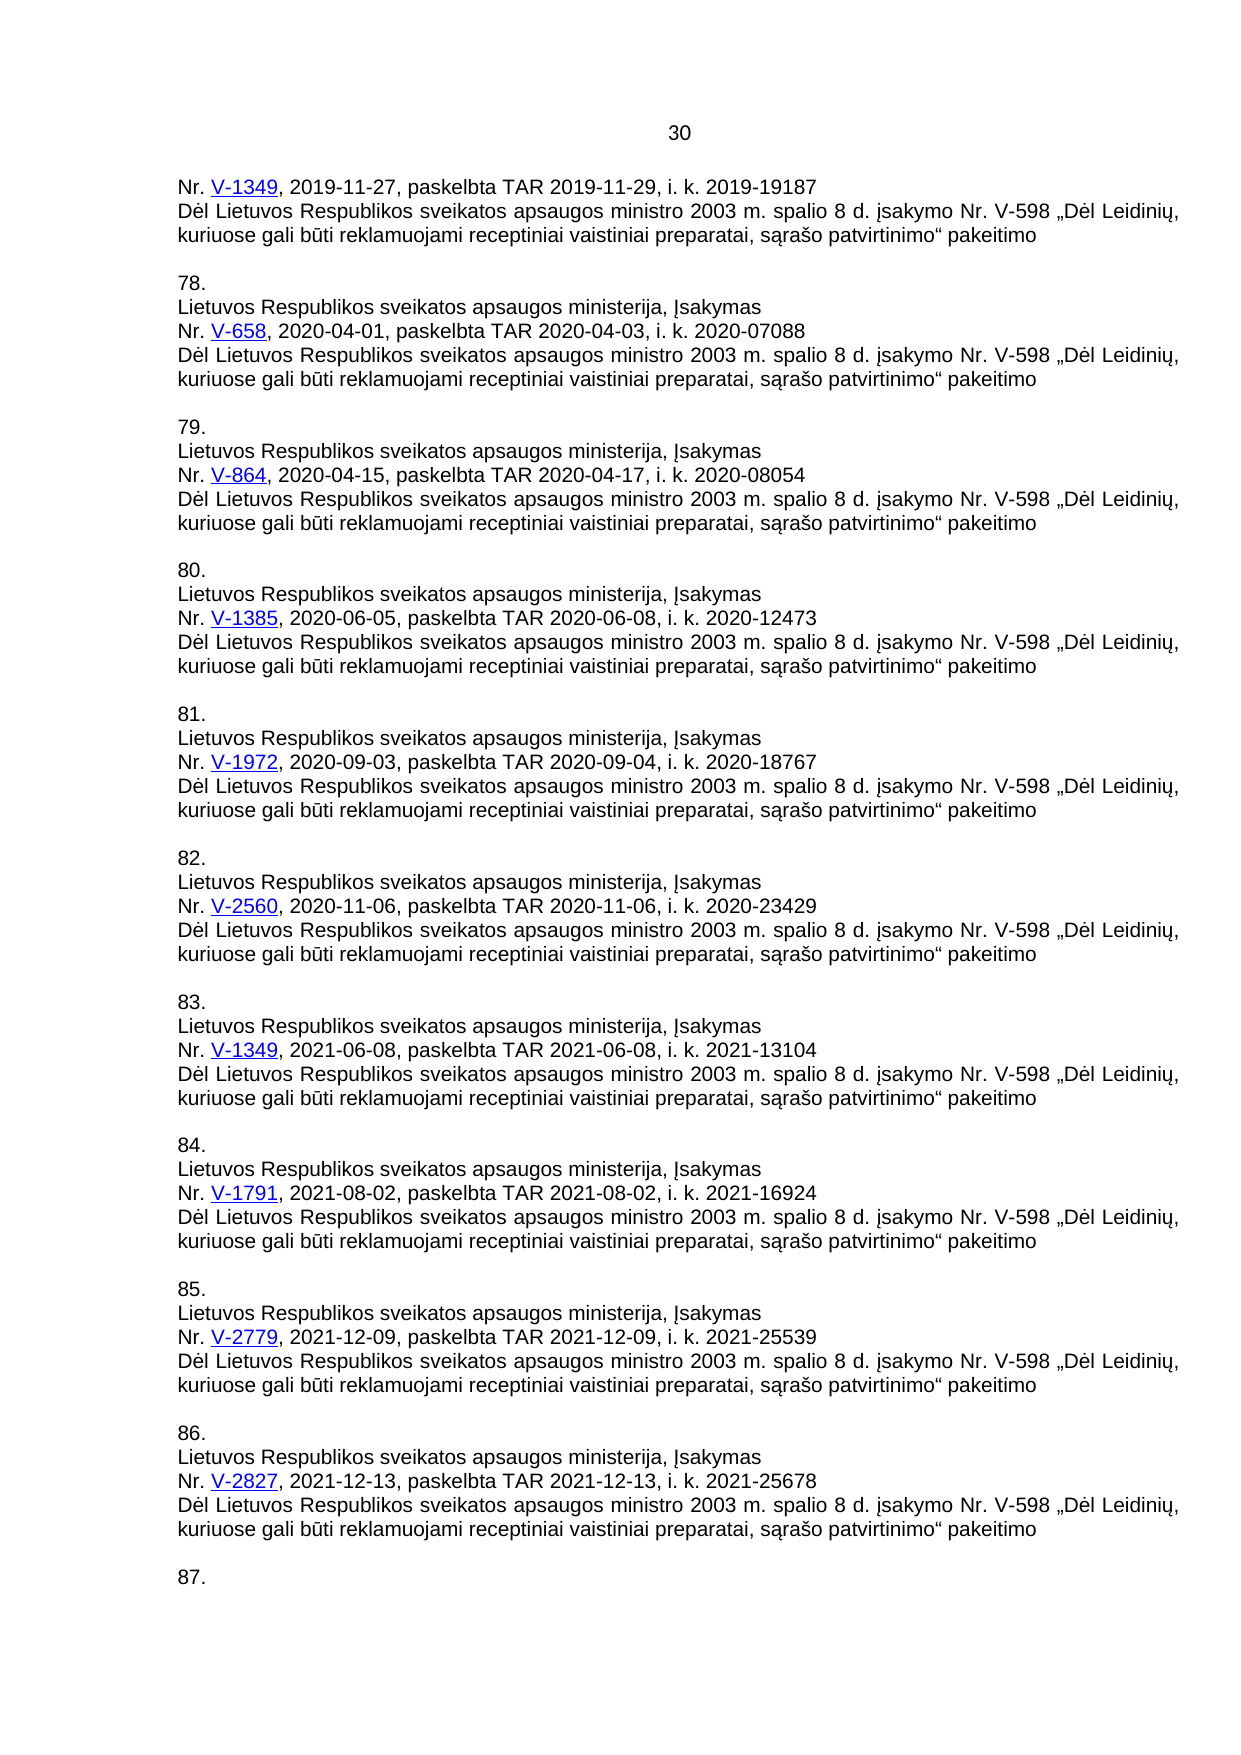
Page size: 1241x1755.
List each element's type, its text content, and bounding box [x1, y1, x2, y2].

text Lietuvos Respublikos sveikatos apsaugos ministerija, Įsakymas [177, 438, 1181, 462]
text Lietuvos Respublikos sveikatos apsaugos ministerija, Įsakymas [177, 726, 1181, 750]
text Lietuvos Respublikos sveikatos apsaugos ministerija, Įsakymas [177, 870, 1181, 894]
text Nr. V-1349, 2019-11-27, paskelbta TAR 2019-11-29, i. k. 2019-19187 [177, 175, 1181, 199]
text Lietuvos Respublikos sveikatos apsaugos ministerija, Įsakymas [177, 295, 1181, 319]
text Dėl Lietuvos Respublikos sveikatos apsaugos ministro 2003 m. spalio 8 d. įsakymo Nr. V-598 „Dėl Leidinių, kuriuose gali būti reklamuojami receptiniai vaistiniai preparatai, sąrašo patvirtinimo“ pakeitimo [177, 343, 1181, 391]
text 85. [177, 1277, 1181, 1301]
text 80. [177, 558, 1181, 582]
text Dėl Lietuvos Respublikos sveikatos apsaugos ministro 2003 m. spalio 8 d. įsakymo Nr. V-598 „Dėl Leidinių, kuriuose gali būti reklamuojami receptiniai vaistiniai preparatai, sąrašo patvirtinimo“ pakeitimo [177, 1493, 1181, 1541]
text 82. [177, 846, 1181, 870]
text Dėl Lietuvos Respublikos sveikatos apsaugos ministro 2003 m. spalio 8 d. įsakymo Nr. V-598 „Dėl Leidinių, kuriuose gali būti reklamuojami receptiniai vaistiniai preparatai, sąrašo patvirtinimo“ pakeitimo [177, 774, 1181, 822]
text 84. [177, 1133, 1181, 1157]
text Lietuvos Respublikos sveikatos apsaugos ministerija, Įsakymas [177, 1301, 1181, 1325]
text Lietuvos Respublikos sveikatos apsaugos ministerija, Įsakymas [177, 1445, 1181, 1469]
text Lietuvos Respublikos sveikatos apsaugos ministerija, Įsakymas [177, 582, 1181, 606]
text 86. [177, 1421, 1181, 1445]
text Lietuvos Respublikos sveikatos apsaugos ministerija, Įsakymas [177, 1013, 1181, 1037]
text 78. [177, 271, 1181, 295]
text 87. [177, 1564, 1181, 1588]
text 79. [177, 414, 1181, 438]
text Nr. V-1791, 2021-08-02, paskelbta TAR 2021-08-02, i. k. 2021-16924 [177, 1181, 1181, 1205]
text Nr. V-864, 2020-04-15, paskelbta TAR 2020-04-17, i. k. 2020-08054 [177, 462, 1181, 486]
text Dėl Lietuvos Respublikos sveikatos apsaugos ministro 2003 m. spalio 8 d. įsakymo Nr. V-598 „Dėl Leidinių, kuriuose gali būti reklamuojami receptiniai vaistiniai preparatai, sąrašo patvirtinimo“ pakeitimo [177, 199, 1181, 247]
text Dėl Lietuvos Respublikos sveikatos apsaugos ministro 2003 m. spalio 8 d. įsakymo Nr. V-598 „Dėl Leidinių, kuriuose gali būti reklamuojami receptiniai vaistiniai preparatai, sąrašo patvirtinimo“ pakeitimo [177, 630, 1181, 678]
text Nr. V-1385, 2020-06-05, paskelbta TAR 2020-06-08, i. k. 2020-12473 [177, 606, 1181, 630]
text Dėl Lietuvos Respublikos sveikatos apsaugos ministro 2003 m. spalio 8 d. įsakymo Nr. V-598 „Dėl Leidinių, kuriuose gali būti reklamuojami receptiniai vaistiniai preparatai, sąrašo patvirtinimo“ pakeitimo [177, 1349, 1181, 1397]
text Nr. V-2779, 2021-12-09, paskelbta TAR 2021-12-09, i. k. 2021-25539 [177, 1325, 1181, 1349]
text Nr. V-1349, 2021-06-08, paskelbta TAR 2021-06-08, i. k. 2021-13104 [177, 1037, 1181, 1061]
text 81. [177, 702, 1181, 726]
text Nr. V-2560, 2020-11-06, paskelbta TAR 2020-11-06, i. k. 2020-23429 [177, 894, 1181, 918]
text Nr. V-2827, 2021-12-13, paskelbta TAR 2021-12-13, i. k. 2021-25678 [177, 1469, 1181, 1493]
text Dėl Lietuvos Respublikos sveikatos apsaugos ministro 2003 m. spalio 8 d. įsakymo Nr. V-598 „Dėl Leidinių, kuriuose gali būti reklamuojami receptiniai vaistiniai preparatai, sąrašo patvirtinimo“ pakeitimo [177, 918, 1181, 966]
text Lietuvos Respublikos sveikatos apsaugos ministerija, Įsakymas [177, 1157, 1181, 1181]
text Nr. V-1972, 2020-09-03, paskelbta TAR 2020-09-04, i. k. 2020-18767 [177, 750, 1181, 774]
text 83. [177, 989, 1181, 1013]
text Dėl Lietuvos Respublikos sveikatos apsaugos ministro 2003 m. spalio 8 d. įsakymo Nr. V-598 „Dėl Leidinių, kuriuose gali būti reklamuojami receptiniai vaistiniai preparatai, sąrašo patvirtinimo“ pakeitimo [177, 1061, 1181, 1109]
text Dėl Lietuvos Respublikos sveikatos apsaugos ministro 2003 m. spalio 8 d. įsakymo Nr. V-598 „Dėl Leidinių, kuriuose gali būti reklamuojami receptiniai vaistiniai preparatai, sąrašo patvirtinimo“ pakeitimo [177, 486, 1181, 534]
text Dėl Lietuvos Respublikos sveikatos apsaugos ministro 2003 m. spalio 8 d. įsakymo Nr. V-598 „Dėl Leidinių, kuriuose gali būti reklamuojami receptiniai vaistiniai preparatai, sąrašo patvirtinimo“ pakeitimo [177, 1205, 1181, 1253]
text Nr. V-658, 2020-04-01, paskelbta TAR 2020-04-03, i. k. 2020-07088 [177, 319, 1181, 343]
